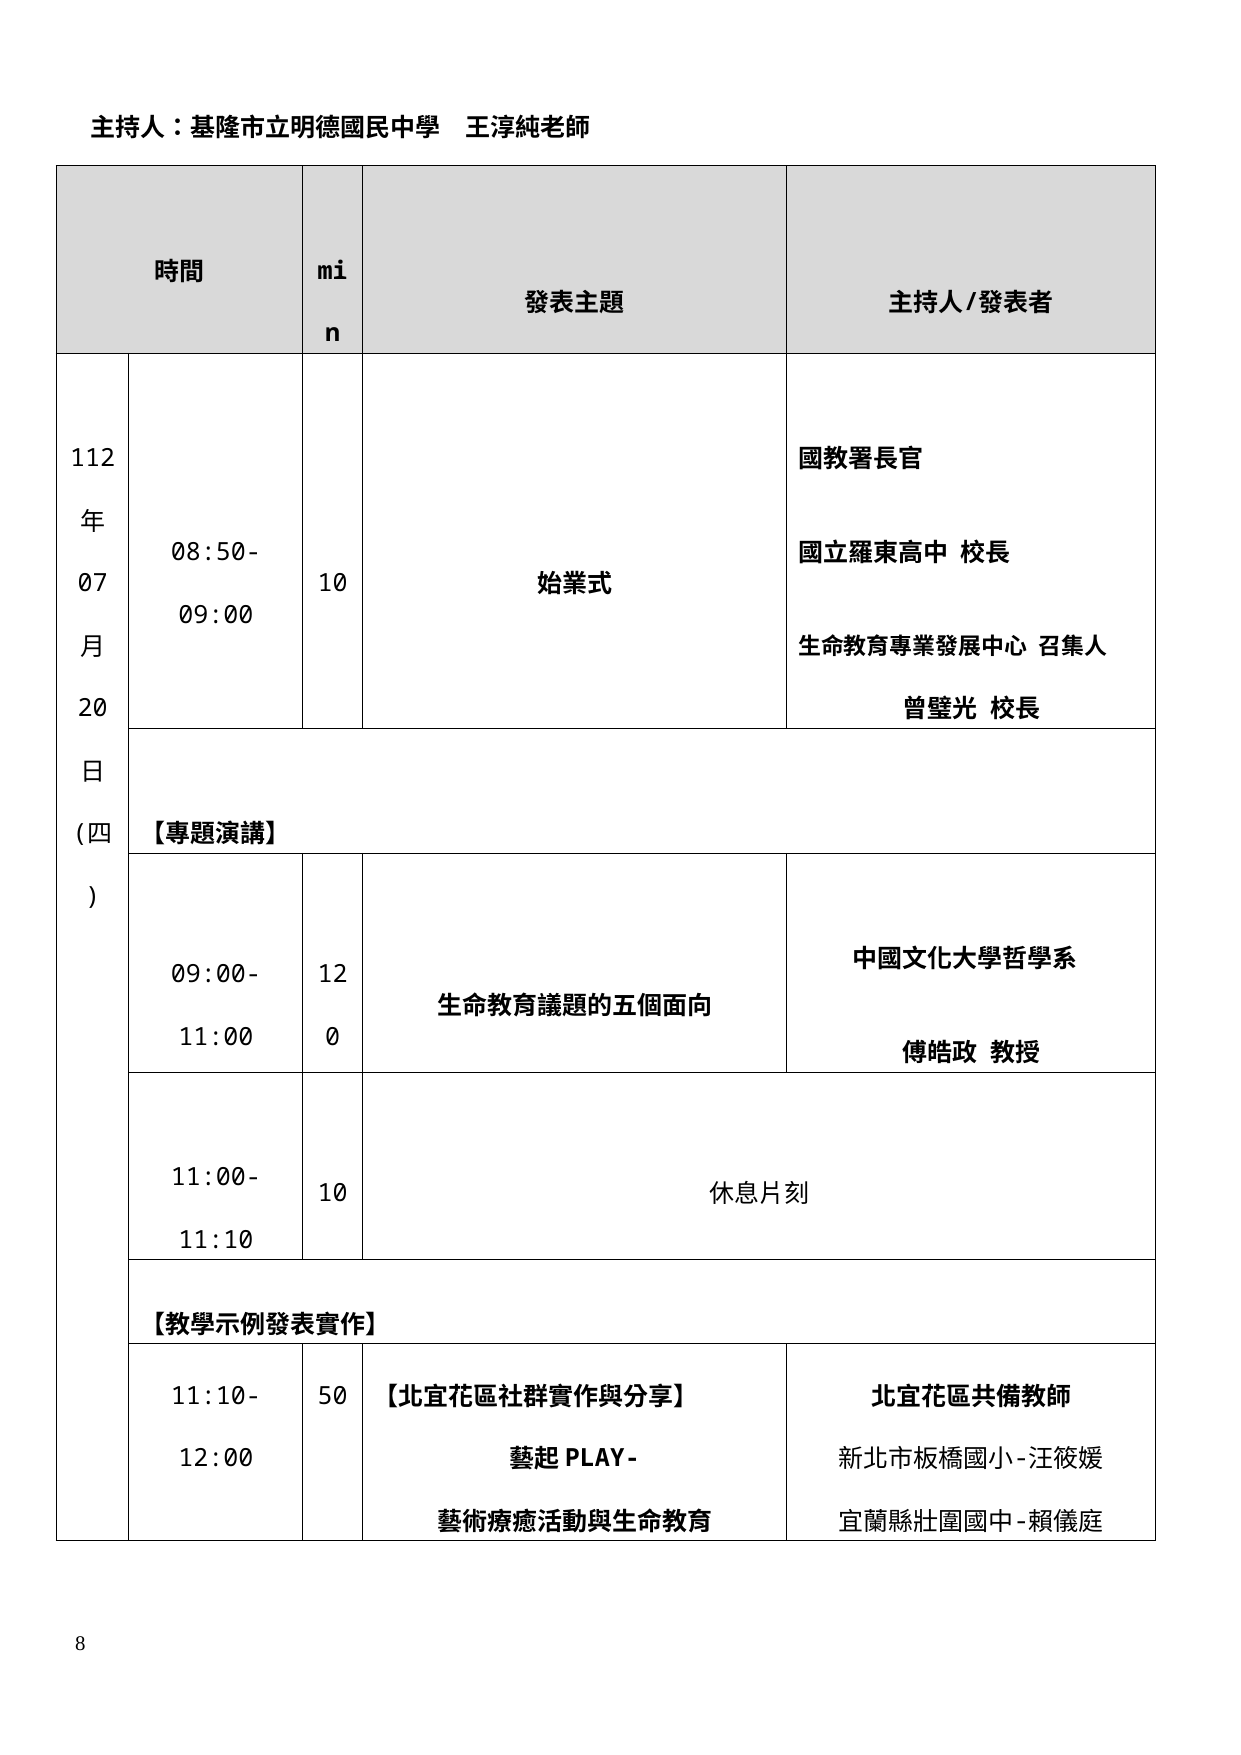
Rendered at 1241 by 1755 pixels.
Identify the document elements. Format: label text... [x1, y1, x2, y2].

table_cell 中國文化大學哲學系 傅皓政 教授 [787, 854, 1155, 1072]
table_header 主持人/發表者 [787, 166, 1155, 353]
table_header 時間 [57, 166, 302, 353]
table_cell 112年 07 月 20 日 (四) [57, 354, 128, 1540]
table_cell 北宜花區共備教師 新北市板橋國小-汪筱媛 宜蘭縣壯圍國中-賴儀庭 [787, 1344, 1155, 1540]
table_cell 11:10-12:00 [129, 1344, 302, 1540]
table_cell 09:00-11:00 [129, 854, 302, 1072]
table_cell 08:50-09:00 [129, 354, 302, 728]
table_cell 生命教育議題的五個面向 [363, 854, 786, 1072]
table_cell 休息片刻 [363, 1073, 1155, 1259]
table_cell 10 [303, 1073, 362, 1259]
table_cell 【教學示例發表實作】 [129, 1260, 1155, 1343]
table_cell 10 [303, 354, 362, 728]
table_cell 國教署長官 國立羅東高中 校長 生命教育專業發展中心 召集人 曾璧光 校長 [787, 354, 1155, 728]
table_cell 【北宜花區社群實作與分享】 藝起PLAY- 藝術療癒活動與生命教育 [363, 1344, 786, 1540]
table_cell 120 [303, 854, 362, 1072]
text 主持人：基隆市立明德國民中學 王淳純老師 [90, 103, 1137, 144]
table_cell 11:00-11:10 [129, 1073, 302, 1259]
table_header 發表主題 [363, 166, 786, 353]
table_cell 50 [303, 1344, 362, 1540]
table_header min [303, 166, 362, 353]
table_cell 【專題演講】 [129, 729, 1155, 853]
table_cell 始業式 [363, 354, 786, 728]
